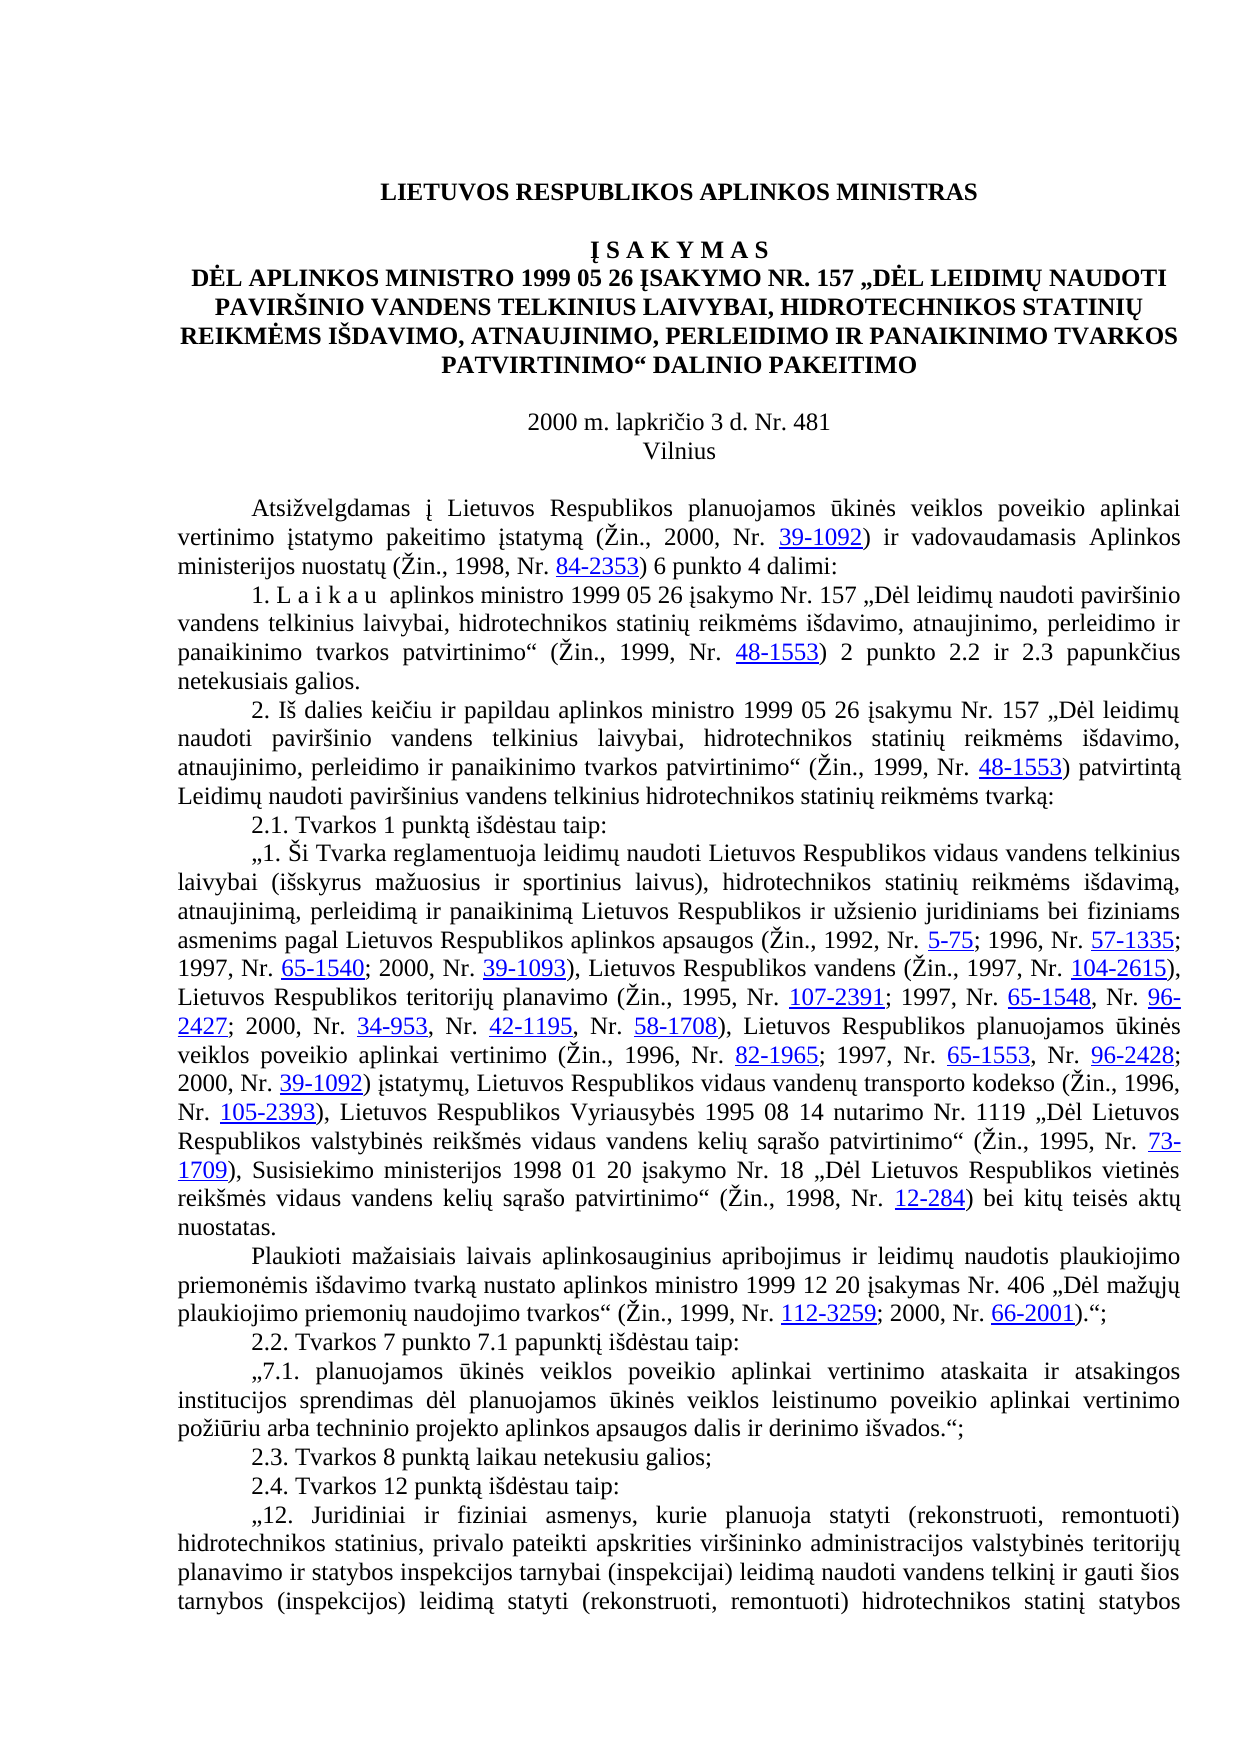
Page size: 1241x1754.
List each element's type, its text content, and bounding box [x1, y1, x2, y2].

text 2.2. Tvarkos 7 punkto 7.1 papunktį išdėstau taip: [177, 1327, 1181, 1356]
text „1. Ši Tvarka reglamentuoja leidimų naudoti Lietuvos Respublikos vidaus vandens telkinius laivybai (išskyrus mažuosius ir sportinius laivus), hidrotechnikos statinių reikmėms išdavimą, atnaujinimą, perleidimą ir panaikinimą Lietuvos Respublikos ir užsienio juridiniams bei fiziniams asmenims pagal Lietuvos Respublikos aplinkos apsaugos (Žin., 1992, Nr. 5-75; 1996, Nr. 57-1335; 1997, Nr. 65-1540; 2000, Nr. 39-1093), Lietuvos Respublikos vandens (Žin., 1997, Nr. 104-2615), Lietuvos Respublikos teritorijų planavimo (Žin., 1995, Nr. 107-2391; 1997, Nr. 65-1548, Nr. 96-2427; 2000, Nr. 34-953, Nr. 42-1195, Nr. 58-1708), Lietuvos Respublikos planuojamos ūkinės veiklos poveikio aplinkai vertinimo (Žin., 1996, Nr. 82-1965; 1997, Nr. 65-1553, Nr. 96-2428; 2000, Nr. 39-1092) įstatymų, Lietuvos Respublikos vidaus vandenų transporto kodekso (Žin., 1996, Nr. 105-2393), Lietuvos Respublikos Vyriausybės 1995 08 14 nutarimo Nr. 1119 „Dėl Lietuvos Respublikos valstybinės reikšmės vidaus vandens kelių sąrašo patvirtinimo“ (Žin., 1995, Nr. 73-1709), Susisiekimo ministerijos 1998 01 20 įsakymo Nr. 18 „Dėl Lietuvos Respublikos vietinės reikšmės vidaus vandens kelių sąrašo patvirtinimo“ (Žin., 1998, Nr. 12-284) bei kitų teisės aktų nuostatas. [177, 838, 1181, 1241]
text Vilnius [177, 436, 1181, 465]
text DĖL APLINKOS MINISTRO 1999 05 26 ĮSAKYMO NR. 157 „DĖL LEIDIMŲ NAUDOTI PAVIRŠINIO VANDENS TELKINIUS LAIVYBAI, HIDROTECHNIKOS STATINIŲ REIKMĖMS IŠDAVIMO, ATNAUJINIMO, PERLEIDIMO IR PANAIKINIMO TVARKOS PATVIRTINIMO“ DALINIO PAKEITIMO [177, 263, 1181, 378]
text Plaukioti mažaisiais laivais aplinkosauginius apribojimus ir leidimų naudotis plaukiojimo priemonėmis išdavimo tvarką nustato aplinkos ministro 1999 12 20 įsakymas Nr. 406 „Dėl mažųjų plaukiojimo priemonių naudojimo tvarkos“ (Žin., 1999, Nr. 112-3259; 2000, Nr. 66-2001).“; [177, 1241, 1181, 1327]
text 2.3. Tvarkos 8 punktą laikau netekusiu galios; [177, 1442, 1181, 1471]
text Į S A K Y M A S [177, 235, 1181, 263]
text „7.1. planuojamos ūkinės veiklos poveikio aplinkai vertinimo ataskaita ir atsakingos institucijos sprendimas dėl planuojamos ūkinės veiklos leistinumo poveikio aplinkai vertinimo požiūriu arba techninio projekto aplinkos apsaugos dalis ir derinimo išvados.“; [177, 1356, 1181, 1442]
text 1. Laikau aplinkos ministro 1999 05 26 įsakymo Nr. 157 „Dėl leidimų naudoti paviršinio vandens telkinius laivybai, hidrotechnikos statinių reikmėms išdavimo, atnaujinimo, perleidimo ir panaikinimo tvarkos patvirtinimo“ (Žin., 1999, Nr. 48-1553) 2 punkto 2.2 ir 2.3 papunkčius netekusiais galios. [177, 580, 1181, 695]
text 2000 m. lapkričio 3 d. Nr. 481 [177, 407, 1181, 436]
text LIETUVOS RESPUBLIKOS APLINKOS MINISTRAS [177, 177, 1181, 206]
text 2. Iš dalies keičiu ir papildau aplinkos ministro 1999 05 26 įsakymu Nr. 157 „Dėl leidimų naudoti paviršinio vandens telkinius laivybai, hidrotechnikos statinių reikmėms išdavimo, atnaujinimo, perleidimo ir panaikinimo tvarkos patvirtinimo“ (Žin., 1999, Nr. 48-1553) patvirtintą Leidimų naudoti paviršinius vandens telkinius hidrotechnikos statinių reikmėms tvarką: [177, 695, 1181, 810]
text 2.4. Tvarkos 12 punktą išdėstau taip: [177, 1471, 1181, 1500]
text 2.1. Tvarkos 1 punktą išdėstau taip: [177, 810, 1181, 838]
text Atsižvelgdamas į Lietuvos Respublikos planuojamos ūkinės veiklos poveikio aplinkai vertinimo įstatymo pakeitimo įstatymą (Žin., 2000, Nr. 39-1092) ir vadovaudamasis Aplinkos ministerijos nuostatų (Žin., 1998, Nr. 84-2353) 6 punkto 4 dalimi: [177, 493, 1181, 580]
text „12. Juridiniai ir fiziniai asmenys, kurie planuoja statyti (rekonstruoti, remontuoti) hidrotechnikos statinius, privalo pateikti apskrities viršininko administracijos valstybinės teritorijų planavimo ir statybos inspekcijos tarnybai (inspekcijai) leidimą naudoti vandens telkinį ir gauti šios tarnybos (inspekcijos) leidimą statyti (rekonstruoti, remontuoti) hidrotechnikos statinį statybos [177, 1500, 1181, 1615]
